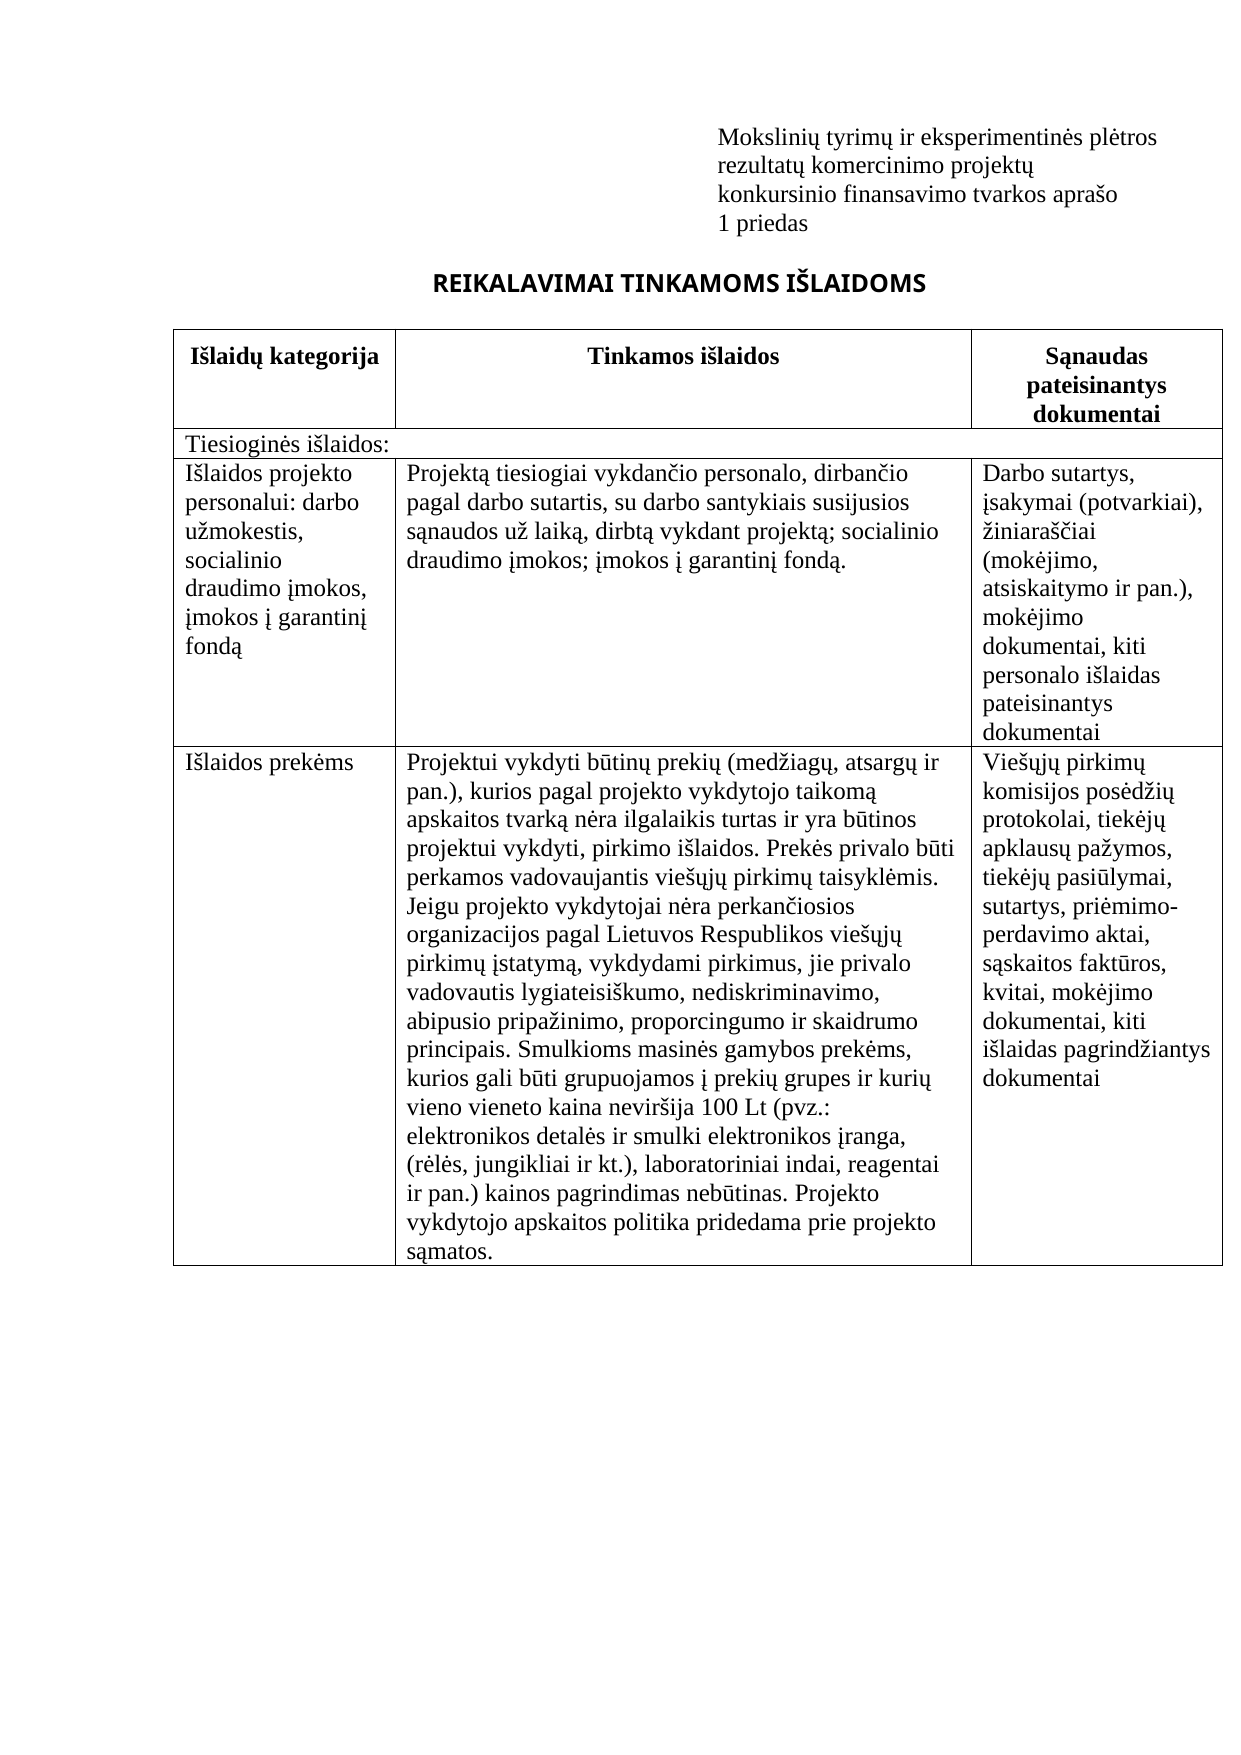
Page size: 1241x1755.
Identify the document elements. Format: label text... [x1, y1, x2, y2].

table_cell Išlaidos prekėms [174, 747, 395, 1264]
table_header Sąnaudas pateisinantys dokumentai [972, 330, 1222, 428]
table_cell Darbo sutartys, įsakymai (potvarkiai), žiniaraščiai (mokėjimo, atsiskaitymo ir pan.), mokėjimo dokumentai, kiti personalo išlaidas pateisinantys dokumentai [972, 459, 1222, 746]
table_cell Projektui vykdyti būtinų prekių (medžiagų, atsargų ir pan.), kurios pagal projekto vykdytojo taikomą apskaitos tvarką nėra ilgalaikis turtas ir yra būtinos projektui vykdyti, pirkimo išlaidos. Prekės privalo būti perkamos vadovaujantis viešųjų pirkimų taisyklėmis. Jeigu projekto vykdytojai nėra perkančiosios organizacijos pagal Lietuvos Respublikos viešųjų pirkimų įstatymą, vykdydami pirkimus, jie privalo vadovautis lygiateisiškumo, nediskriminavimo, abipusio pripažinimo, proporcingumo ir skaidrumo principais. Smulkioms masinės gamybos prekėms, kurios gali būti grupuojamos į prekių grupes ir kurių vieno vieneto kaina neviršija 100 Lt (pvz.: elektronikos detalės ir smulki elektronikos įranga, (rėlės, jungikliai ir kt.), laboratoriniai indai, reagentai ir pan.) kainos pagrindimas nebūtinas. Projekto vykdytojo apskaitos politika pridedama prie projekto sąmatos. [396, 747, 971, 1264]
table_header Išlaidų kategorija [174, 330, 395, 428]
text Reikalavimai tinkamoms išlaidoms [177, 266, 1181, 300]
table_cell Išlaidos projekto personalui: darbo užmokestis, socialinio draudimo įmokos, įmokos į garantinį fondą [174, 459, 395, 746]
table_cell Viešųjų pirkimų komisijos posėdžių protokolai, tiekėjų apklausų pažymos, tiekėjų pasiūlymai, sutartys, priėmimo-perdavimo aktai, sąskaitos faktūros, kvitai, mokėjimo dokumentai, kiti išlaidas pagrindžiantys dokumentai [972, 747, 1222, 1264]
table_cell Projektą tiesiogiai vykdančio personalo, dirbančio pagal darbo sutartis, su darbo santykiais susijusios sąnaudos už laiką, dirbtą vykdant projektą; socialinio draudimo įmokos; įmokos į garantinį fondą. [396, 459, 971, 746]
table_header Tinkamos išlaidos [396, 330, 971, 428]
text rezultatų komercinimo projektų [717, 151, 1181, 179]
text konkursinio finansavimo tvarkos aprašo [717, 179, 1181, 208]
table_cell Tiesioginės išlaidos: [174, 429, 1222, 457]
text Mokslinių tyrimų ir eksperimentinės plėtros [717, 122, 1181, 151]
text 1 priedas [717, 208, 1181, 237]
